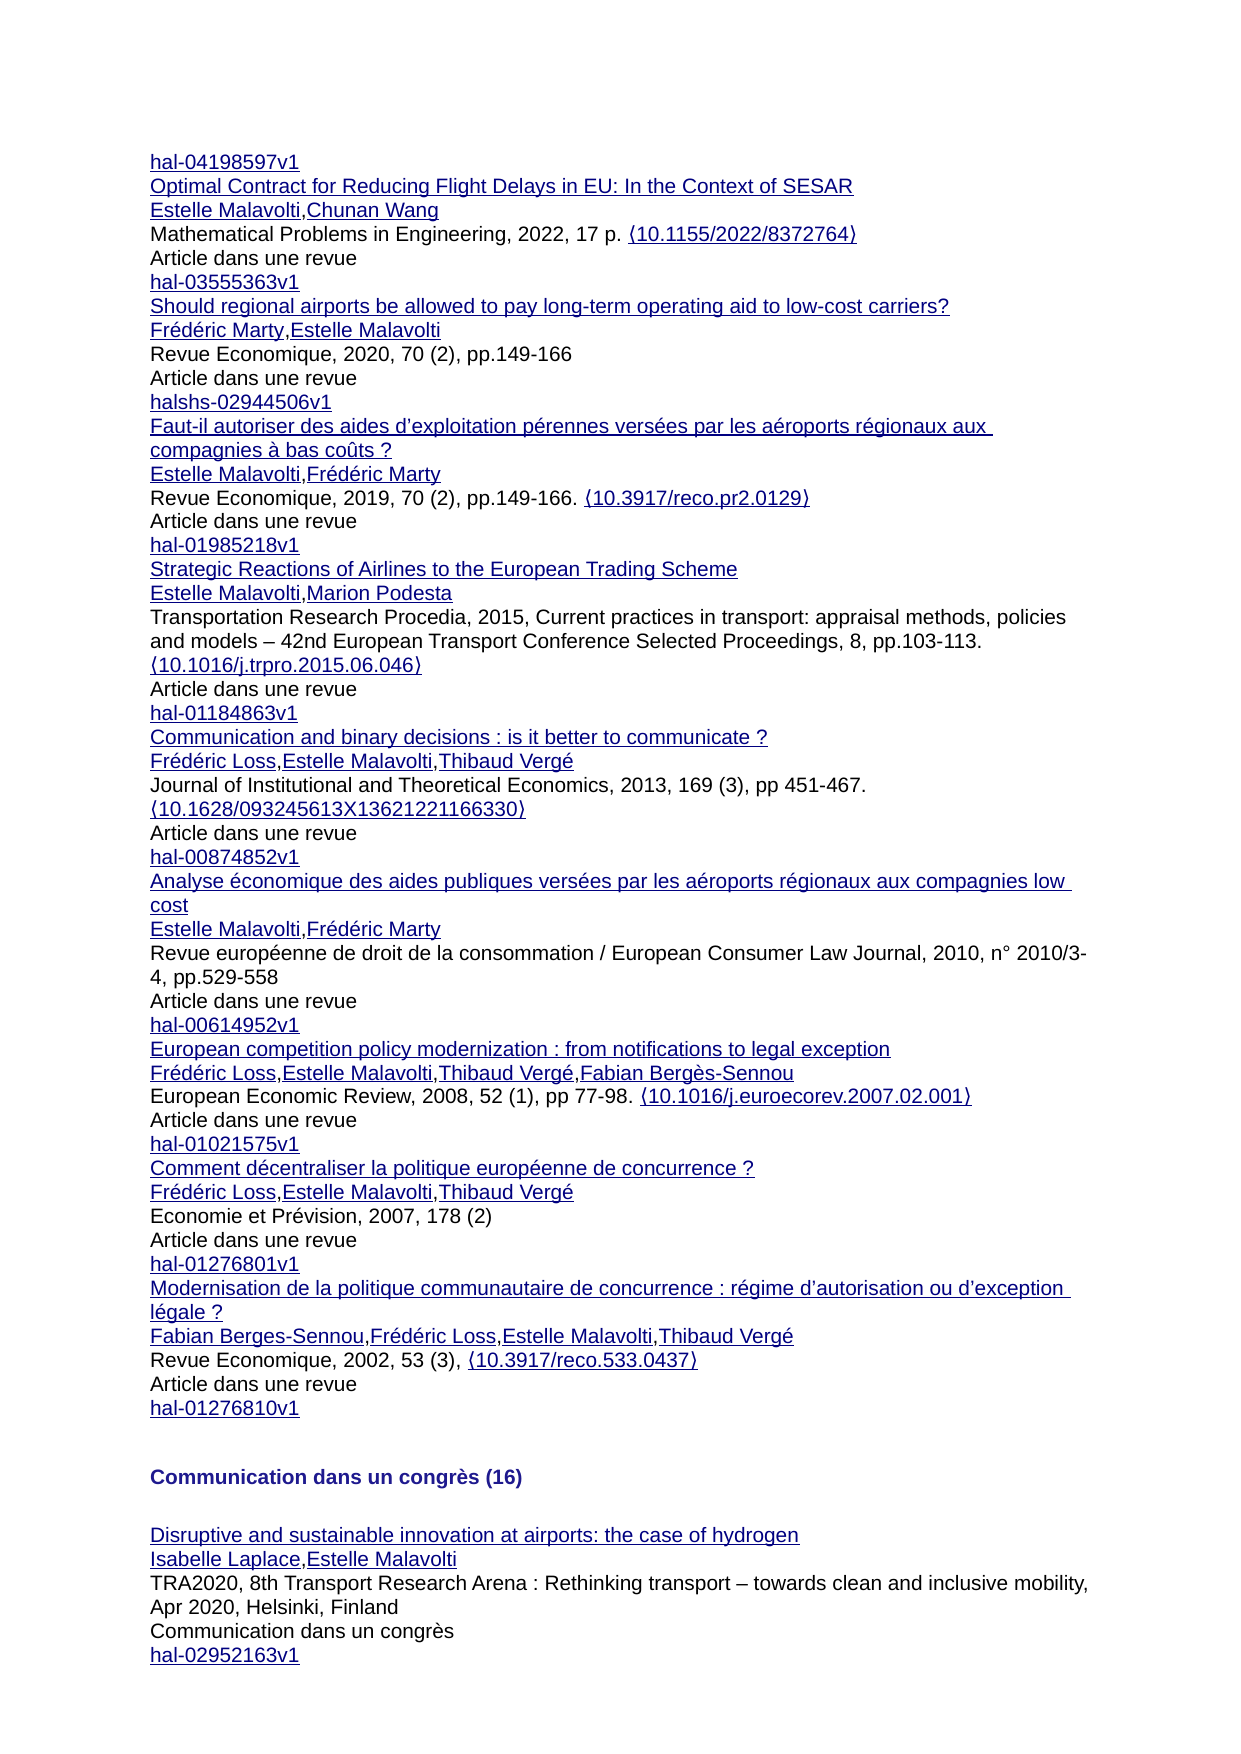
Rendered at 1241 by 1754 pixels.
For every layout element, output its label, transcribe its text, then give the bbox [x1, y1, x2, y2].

table_cell Faut-il autoriser des aides d’exploitation pérennes versées par les aéroports régionaux aux compagnies à bas coûts ? Estelle Malavolti,Frédéric Marty Revue Economique, 2019, 70 (2), pp.149-166. ⟨10.3917/reco.pr2.0129⟩ Article dans une revue hal-01985218v1 [150, 414, 1090, 557]
table_cell Modernisation de la politique communautaire de concurrence : régime d’autorisation ou d’exception légale ? Fabian Berges-Sennou,Frédéric Loss,Estelle Malavolti,Thibaud Vergé Revue Economique, 2002, 53 (3), ⟨10.3917/reco.533.0437⟩ Article dans une revue hal-01276810v1 [150, 1276, 1090, 1420]
table_cell Optimal Contract for Reducing Flight Delays in EU: In the Context of SESAR Estelle Malavolti,Chunan Wang Mathematical Problems in Engineering, 2022, 17 p. ⟨10.1155/2022/8372764⟩ Article dans une revue hal-03555363v1 [150, 174, 1090, 294]
table_cell Communication and binary decisions : is it better to communicate ? Frédéric Loss,Estelle Malavolti,Thibaud Vergé Journal of Institutional and Theoretical Economics, 2013, 169 (3), pp 451-467. ⟨10.1628/093245613X13621221166330⟩ Article dans une revue hal-00874852v1 [150, 725, 1090, 869]
subtitle Communication dans un congrès (16) [150, 1464, 1090, 1488]
table_cell European competition policy modernization : from notifications to legal exception Frédéric Loss,Estelle Malavolti,Thibaud Vergé,Fabian Bergès-Sennou European Economic Review, 2008, 52 (1), pp 77-98. ⟨10.1016/j.euroecorev.2007.02.001⟩ Article dans une revue hal-01021575v1 [150, 1036, 1090, 1156]
table_cell Analyse économique des aides publiques versées par les aéroports régionaux aux compagnies low cost Estelle Malavolti,Frédéric Marty Revue européenne de droit de la consommation / European Consumer Law Journal, 2010, n° 2010/3-4, pp.529-558 Article dans une revue hal-00614952v1 [150, 869, 1090, 1036]
table_cell Strategic Reactions of Airlines to the European Trading Scheme Estelle Malavolti,Marion Podesta Transportation Research Procedia, 2015, Current practices in transport: appraisal methods, policies and models – 42nd European Transport Conference Selected Proceedings, 8, pp.103-113. ⟨10.1016/j.trpro.2015.06.046⟩ Article dans une revue hal-01184863v1 [150, 557, 1090, 725]
table_header Disruptive and sustainable innovation at airports: the case of hydrogen Isabelle Laplace,Estelle Malavolti TRA2020, 8th Transport Research Arena : Rethinking transport – towards clean and inclusive mobility, Apr 2020, Helsinki, Finland Communication dans un congrès hal-02952163v1 [150, 1523, 1090, 1667]
table_cell Should regional airports be allowed to pay long-term operating aid to low-cost carriers? Frédéric Marty,Estelle Malavolti Revue Economique, 2020, 70 (2), pp.149-166 Article dans une revue halshs-02944506v1 [150, 294, 1090, 413]
table_cell hal-04198597v1 [150, 150, 1090, 174]
table_cell Comment décentraliser la politique européenne de concurrence ? Frédéric Loss,Estelle Malavolti,Thibaud Vergé Economie et Prévision, 2007, 178 (2) Article dans une revue hal-01276801v1 [150, 1156, 1090, 1276]
